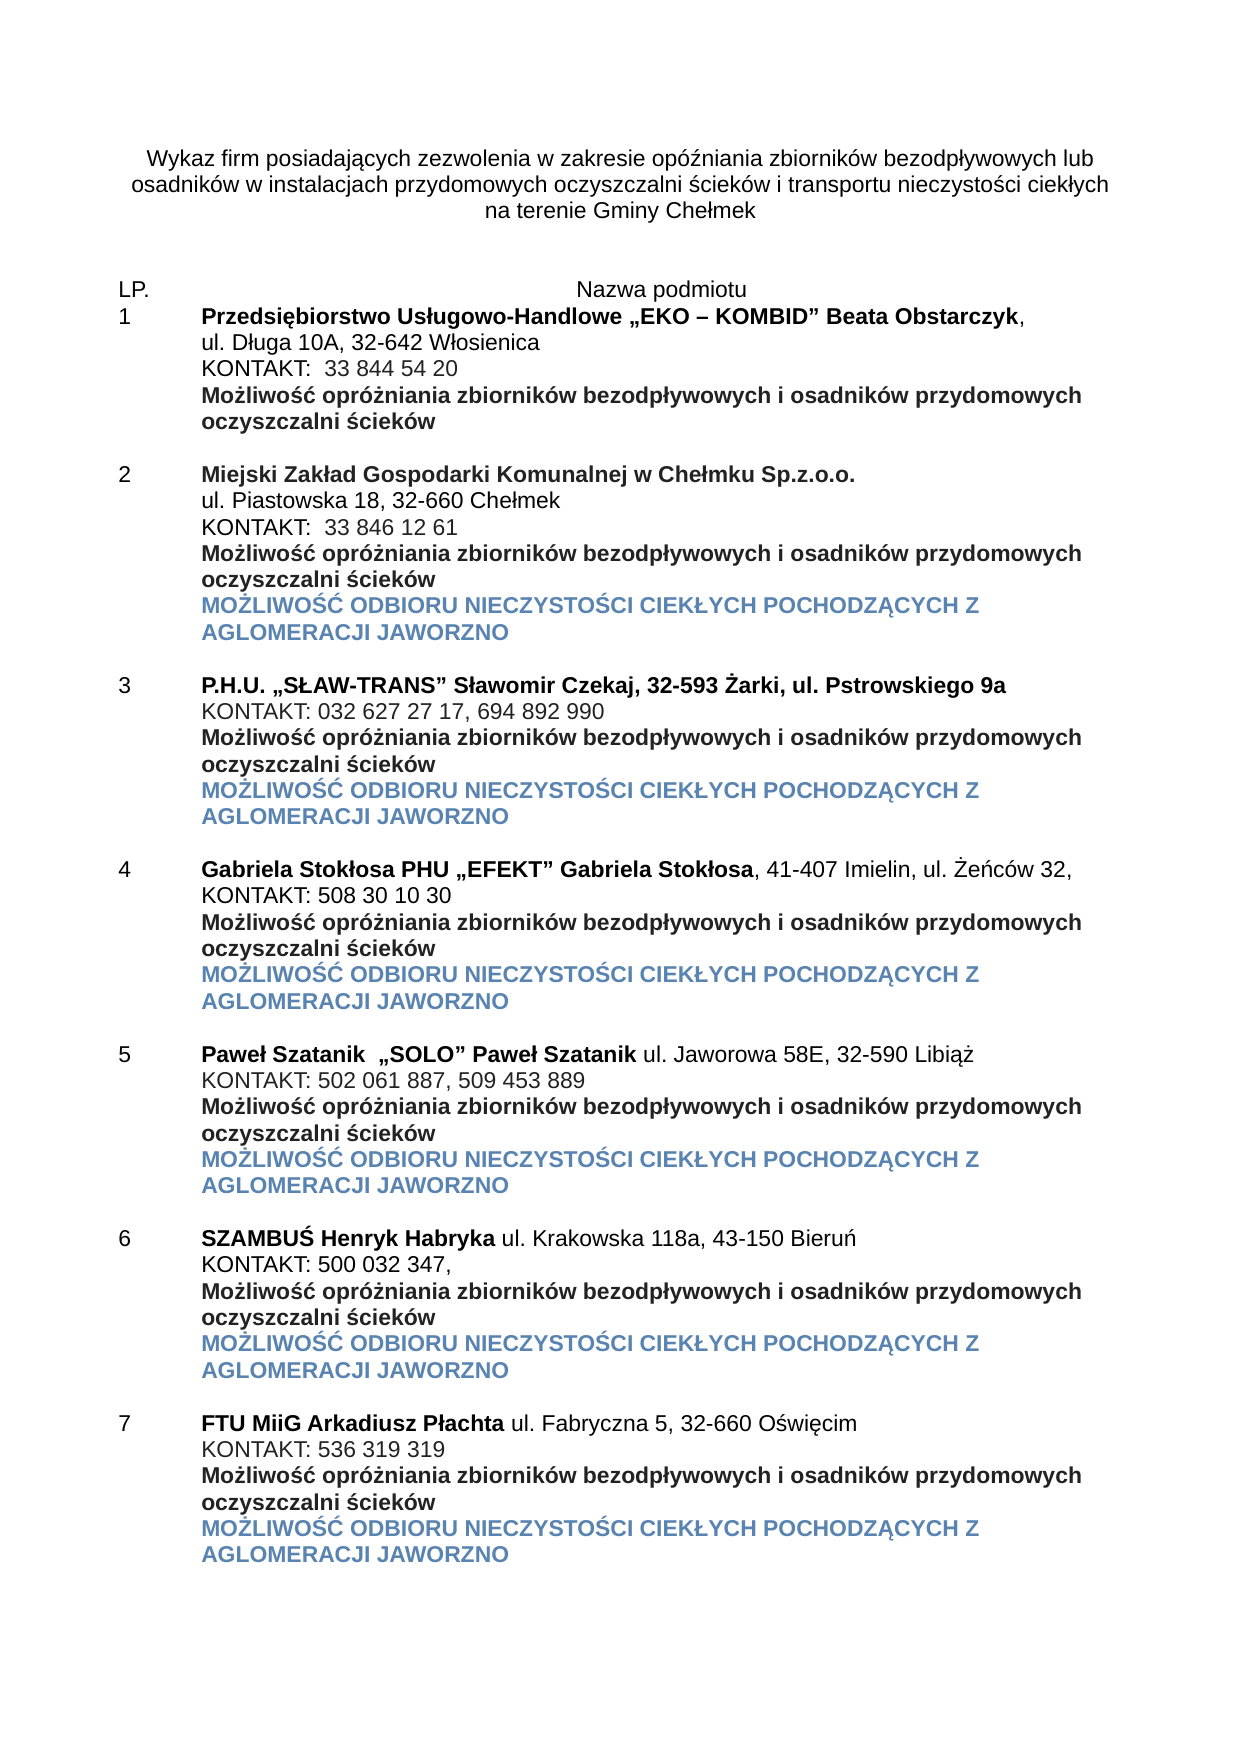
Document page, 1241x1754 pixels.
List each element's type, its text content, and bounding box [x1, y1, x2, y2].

table_cell 7 [118, 1410, 201, 1617]
table_cell 1 [118, 303, 201, 461]
table_cell Miejski Zakład Gospodarki Komunalnej w Chełmku Sp.z.o.o. ul. Piastowska 18, 32-660 Chełmek KONTAKT: 33 846 12 61 Możliwość opróżniania zbiorników bezodpływowych i osadników przydomowych oczyszczalni ścieków MOŻLIWOŚĆ ODBIORU NIECZYSTOŚCI CIEKŁYCH POCHODZĄCYCH Z AGLOMERACJI JAWORZNO [201, 461, 1122, 672]
table_cell 2 [118, 461, 201, 672]
text Wykaz firm posiadających zezwolenia w zakresie opóźniania zbiorników bezodpływowych lub osadników w instalacjach przydomowych oczyszczalni ścieków i transportu nieczystości ciekłych na terenie Gminy Chełmek [118, 144, 1122, 223]
table_cell Przedsiębiorstwo Usługowo-Handlowe „EKO – KOMBID” Beata Obstarczyk, ul. Długa 10A, 32-642 Włosienica KONTAKT: 33 844 54 20 Możliwość opróżniania zbiorników bezodpływowych i osadników przydomowych oczyszczalni ścieków [201, 303, 1122, 461]
table_header Nazwa podmiotu [201, 276, 1122, 303]
table_cell 3 [118, 672, 201, 856]
table_cell SZAMBUŚ Henryk Habryka ul. Krakowska 118a, 43-150 Bieruń KONTAKT: 500 032 347, Możliwość opróżniania zbiorników bezodpływowych i osadników przydomowych oczyszczalni ścieków MOŻLIWOŚĆ ODBIORU NIECZYSTOŚCI CIEKŁYCH POCHODZĄCYCH Z AGLOMERACJI JAWORZNO [201, 1225, 1122, 1409]
table_cell FTU MiiG Arkadiusz Płachta ul. Fabryczna 5, 32-660 Oświęcim KONTAKT: 536 319 319 Możliwość opróżniania zbiorników bezodpływowych i osadników przydomowych oczyszczalni ścieków MOŻLIWOŚĆ ODBIORU NIECZYSTOŚCI CIEKŁYCH POCHODZĄCYCH Z AGLOMERACJI JAWORZNO [201, 1410, 1122, 1617]
table_cell Gabriela Stokłosa PHU „EFEKT” Gabriela Stokłosa, 41-407 Imielin, ul. Żeńców 32, KONTAKT: 508 30 10 30 Możliwość opróżniania zbiorników bezodpływowych i osadników przydomowych oczyszczalni ścieków MOŻLIWOŚĆ ODBIORU NIECZYSTOŚCI CIEKŁYCH POCHODZĄCYCH Z AGLOMERACJI JAWORZNO [201, 856, 1122, 1041]
table_cell 6 [118, 1225, 201, 1409]
table_cell Paweł Szatanik „SOLO” Paweł Szatanik ul. Jaworowa 58E, 32-590 Libiąż KONTAKT: 502 061 887, 509 453 889 Możliwość opróżniania zbiorników bezodpływowych i osadników przydomowych oczyszczalni ścieków MOŻLIWOŚĆ ODBIORU NIECZYSTOŚCI CIEKŁYCH POCHODZĄCYCH Z AGLOMERACJI JAWORZNO [201, 1041, 1122, 1225]
table_header LP. [118, 276, 201, 303]
table_cell 4 [118, 856, 201, 1041]
table_cell 5 [118, 1041, 201, 1225]
table_cell P.H.U. „SŁAW-TRANS” Sławomir Czekaj, 32-593 Żarki, ul. Pstrowskiego 9a KONTAKT: 032 627 27 17, 694 892 990 Możliwość opróżniania zbiorników bezodpływowych i osadników przydomowych oczyszczalni ścieków MOŻLIWOŚĆ ODBIORU NIECZYSTOŚCI CIEKŁYCH POCHODZĄCYCH Z AGLOMERACJI JAWORZNO [201, 672, 1122, 856]
